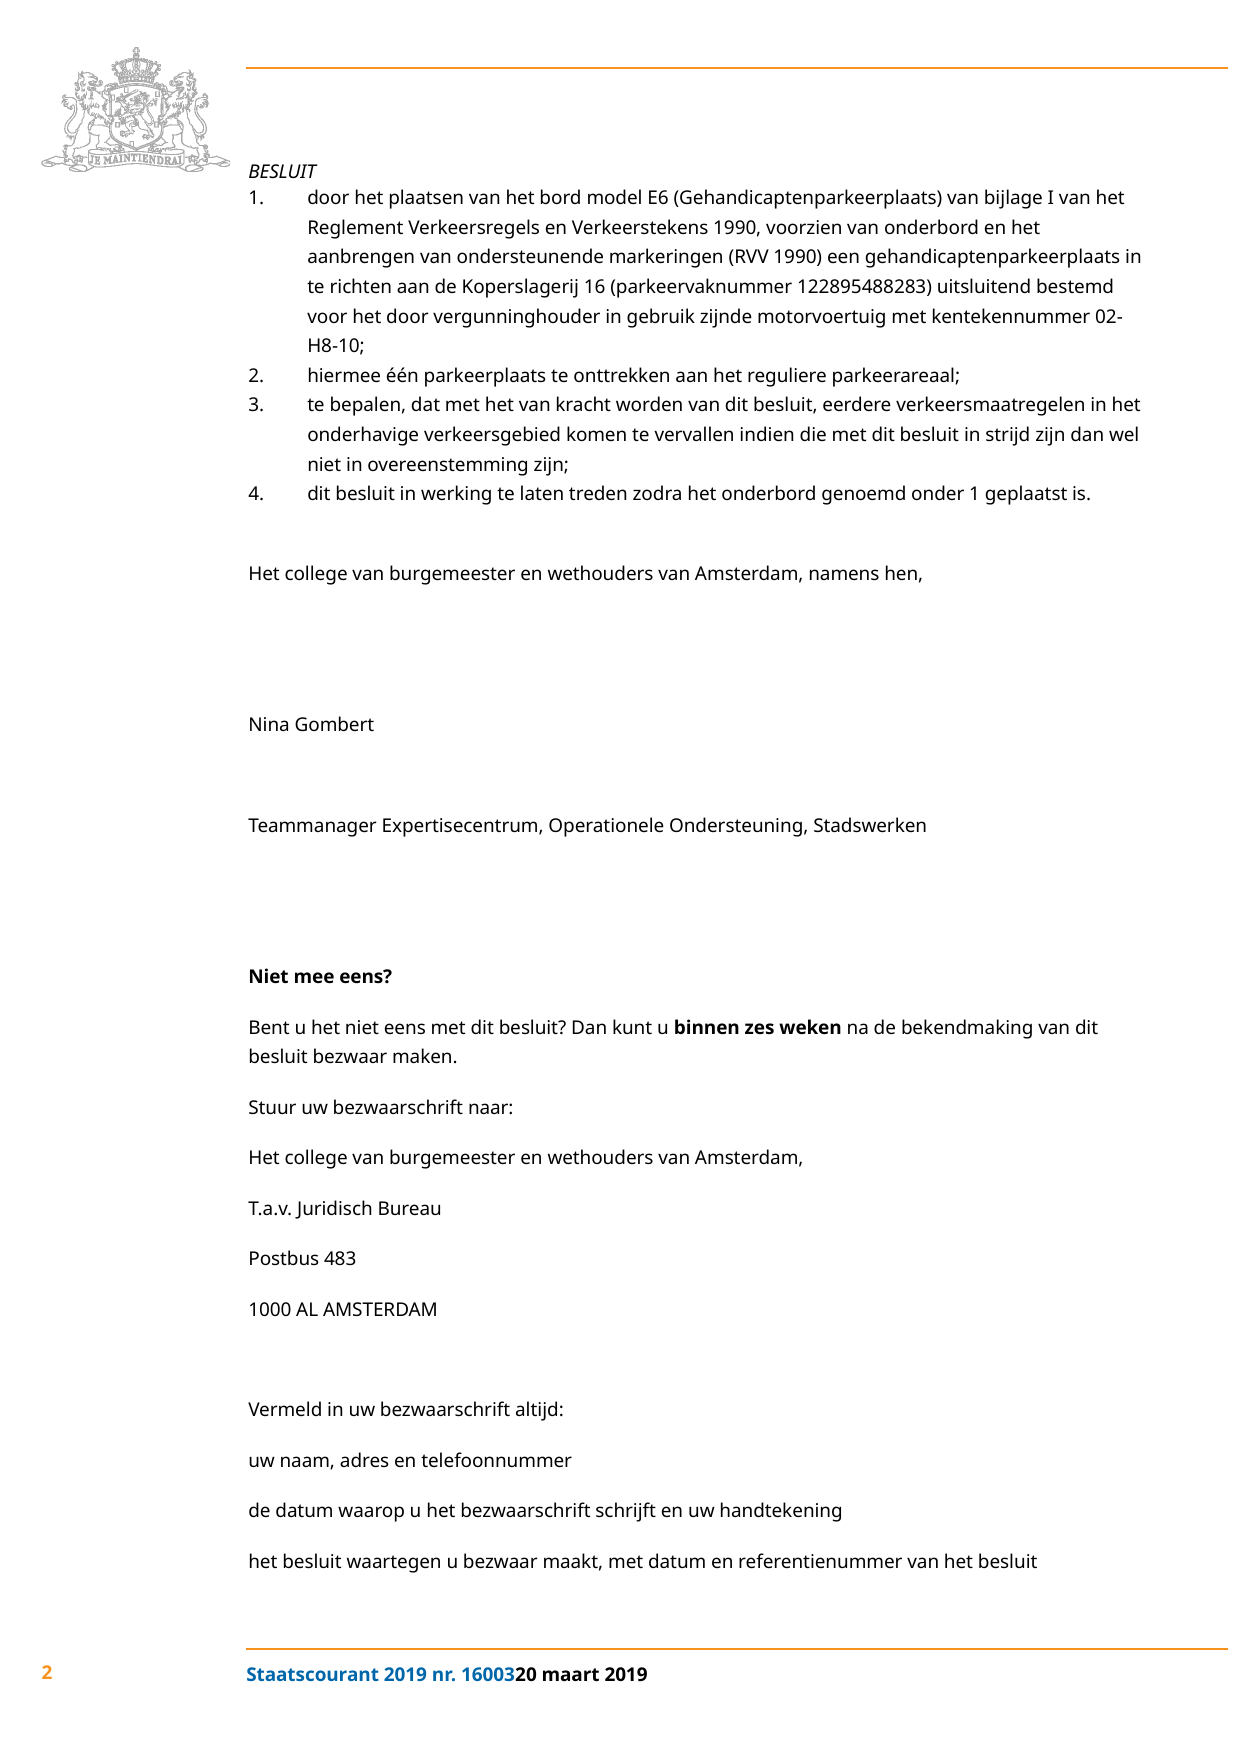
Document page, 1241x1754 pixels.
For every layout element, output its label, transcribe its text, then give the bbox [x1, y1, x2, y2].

text Niet mee eens? [248, 964, 1152, 989]
text Het college van burgemeester en wethouders van Amsterdam, [248, 1144, 1152, 1170]
picture [41, 47, 231, 172]
text Postbus 483 [248, 1245, 1152, 1271]
text de datum waarop u het bezwaarschrift schrijft en uw handtekening [248, 1497, 1152, 1523]
text T.a.v. Juridisch Bureau [248, 1195, 1152, 1221]
list te bepalen, dat met het van kracht worden van dit besluit, eerdere verkeersmaatregelen in het onderhavige verkeersgebied komen te vervallen indien die met dit besluit in strijd zijn dan wel niet in overeenstemming zijn; [248, 392, 1152, 476]
list dit besluit in werking te laten treden zodra het onderbord genoemd onder 1 geplaatst is. [248, 480, 1152, 506]
text uw naam, adres en telefoonnummer [248, 1447, 1152, 1473]
text Teammanager Expertisecentrum, Operationele Ondersteuning, Stadswerken [248, 812, 1152, 838]
list door het plaatsen van het bord model E6 (Gehandicaptenparkeerplaats) van bijlage I van het Reglement Verkeersregels en Verkeerstekens 1990, voorzien van onderbord en het aanbrengen van ondersteunende markeringen (RVV 1990) een gehandicaptenparkeerplaats in te richten aan de Koperslagerij 16 (parkeervaknummer 122895488283) uitsluitend bestemd voor het door vergunninghouder in gebruik zijnde motorvoertuig met kentekennummer 02-H8-10; [248, 184, 1152, 358]
text BESLUIT [248, 159, 1152, 184]
text Het college van burgemeester en wethouders van Amsterdam, namens hen, [248, 560, 1152, 586]
text Bent u het niet eens met dit besluit? Dan kunt u binnen zes weken na de bekendmaking van dit besluit bezwaar maken. [248, 1014, 1152, 1069]
text het besluit waartegen u bezwaar maakt, met datum en referentienummer van het besluit [248, 1548, 1152, 1573]
list hiermee één parkeerplaats te onttrekken aan het reguliere parkeerareaal; [248, 362, 1152, 388]
text Stuur uw bezwaarschrift naar: [248, 1094, 1152, 1120]
text Nina Gombert [248, 712, 1152, 737]
text 1000 AL AMSTERDAM [248, 1296, 1152, 1321]
text Vermeld in uw bezwaarschrift altijd: [248, 1397, 1152, 1422]
